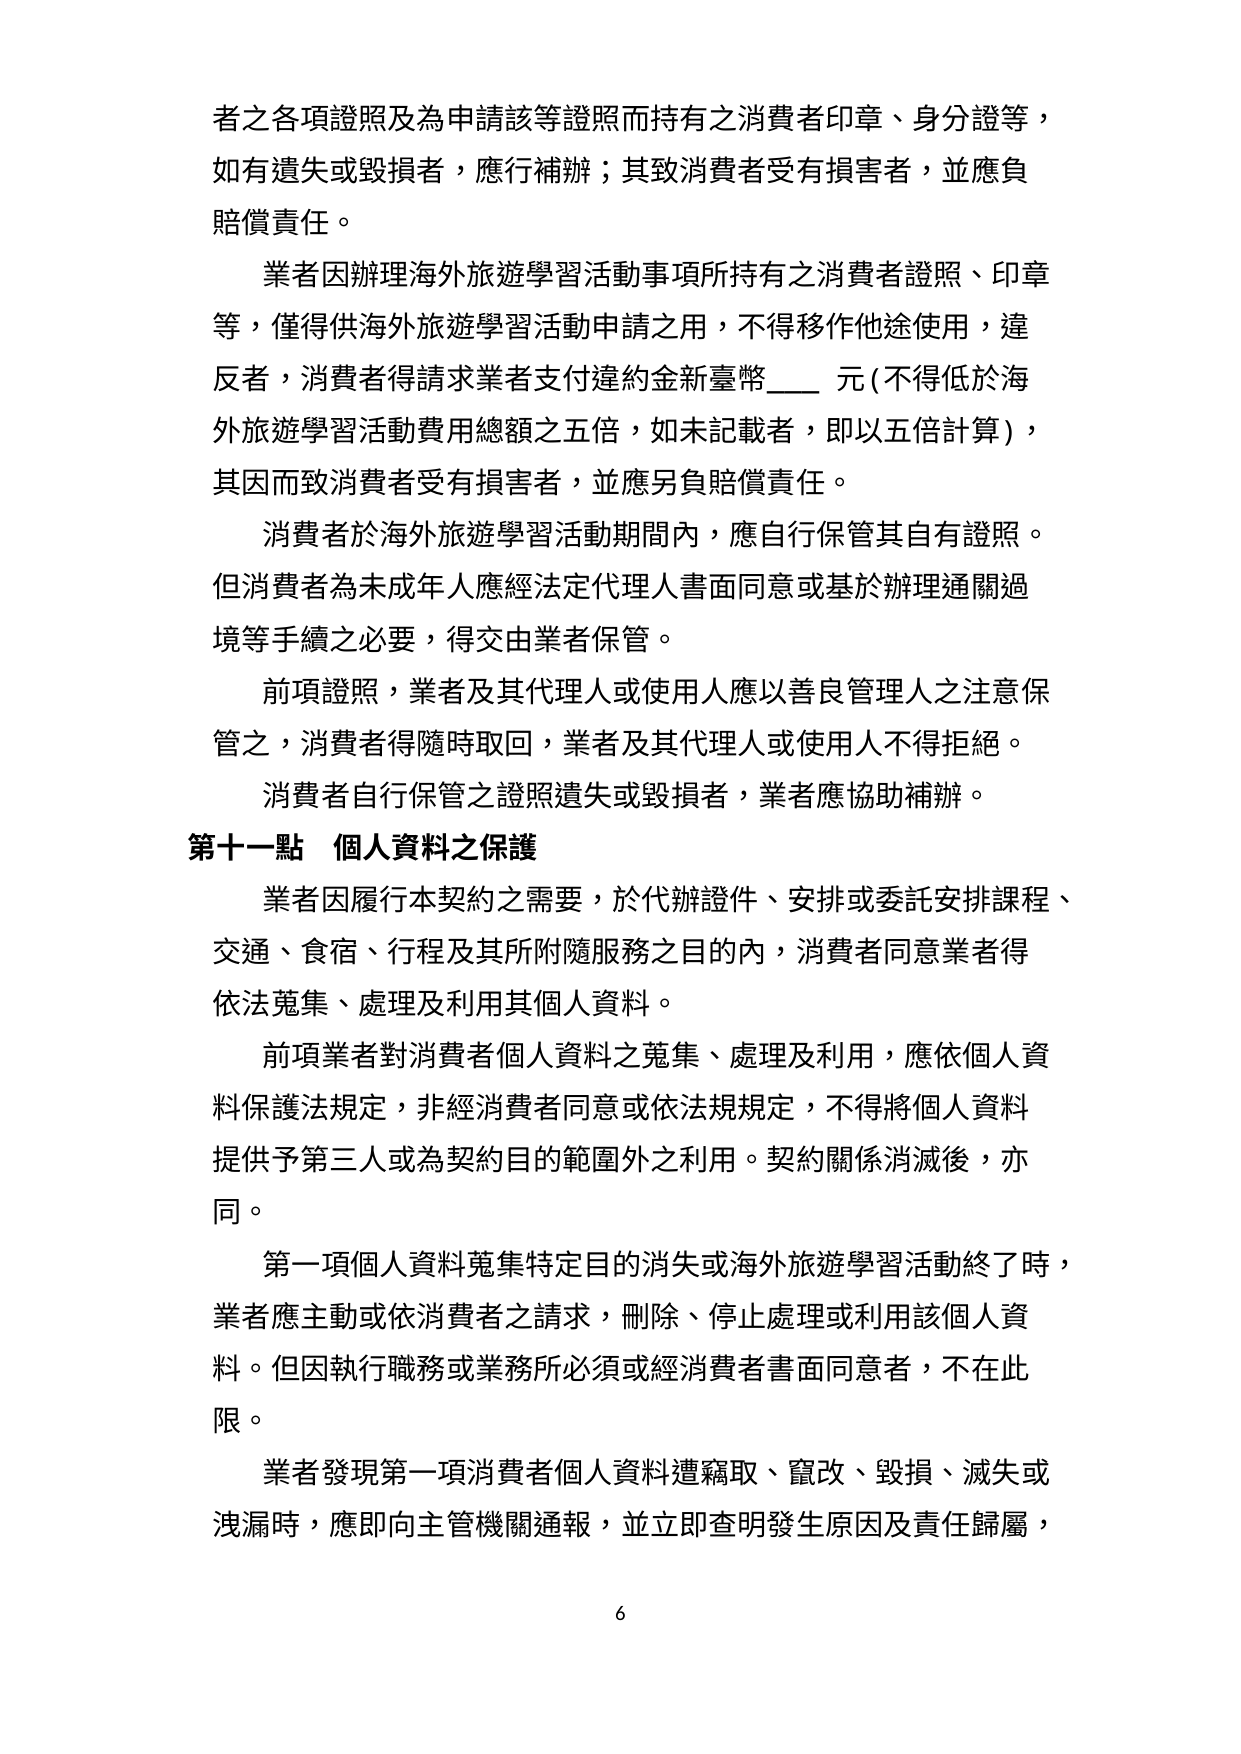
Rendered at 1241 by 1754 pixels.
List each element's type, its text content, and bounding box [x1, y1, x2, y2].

text 前項業者對消費者個人資料之蒐集、處理及利用，應依個人資料保護法規定，非經消費者同意或依法規規定，不得將個人資料提供予第三人或為契約目的範圍外之利用。契約關係消滅後，亦同。 [212, 1025, 1053, 1233]
text 業者因辦理海外旅遊學習活動事項所持有之消費者證照、印章等，僅得供海外旅遊學習活動申請之用，不得移作他途使用，違反者，消費者得請求業者支付違約金新臺幣___ 元(不得低於海外旅遊學習活動費用總額之五倍，如未記載者，即以五倍計算)，其因而致消費者受有損害者，並應另負賠償責任。 [212, 244, 1053, 504]
text 業者為消費者辦理護照、簽證或旅遊手續時，應妥慎保管消費者之各項證照及為申請該等證照而持有之消費者印章、身分證等，如有遺失或毀損者，應行補辦；其致消費者受有損害者，並應負賠償責任。 [212, 87, 1053, 244]
text 業者發現第一項消費者個人資料遭竊取、竄改、毀損、滅失或洩漏時，應即向主管機關通報，並立即查明發生原因及責任歸屬，且依實際狀況採取必要措施。 [212, 1442, 1053, 1546]
text 消費者於海外旅遊學習活動期間內，應自行保管其自有證照。但消費者為未成年人應經法定代理人書面同意或基於辦理通關過境等手續之必要，得交由業者保管。 [212, 504, 1053, 660]
text 第十一點 個人資料之保護 [187, 817, 1053, 869]
text 前項證照，業者及其代理人或使用人應以善良管理人之注意保管之，消費者得隨時取回，業者及其代理人或使用人不得拒絕。 [212, 660, 1053, 764]
text 業者因履行本契約之需要，於代辦證件、安排或委託安排課程、交通、食宿、行程及其所附隨服務之目的內，消費者同意業者得依法蒐集、處理及利用其個人資料。 [212, 869, 1053, 1025]
text 消費者自行保管之證照遺失或毀損者，業者應協助補辦。 [212, 764, 1053, 817]
text 第一項個人資料蒐集特定目的消失或海外旅遊學習活動終了時，業者應主動或依消費者之請求，刪除、停止處理或利用該個人資料。但因執行職務或業務所必須或經消費者書面同意者，不在此限。 [212, 1233, 1053, 1442]
